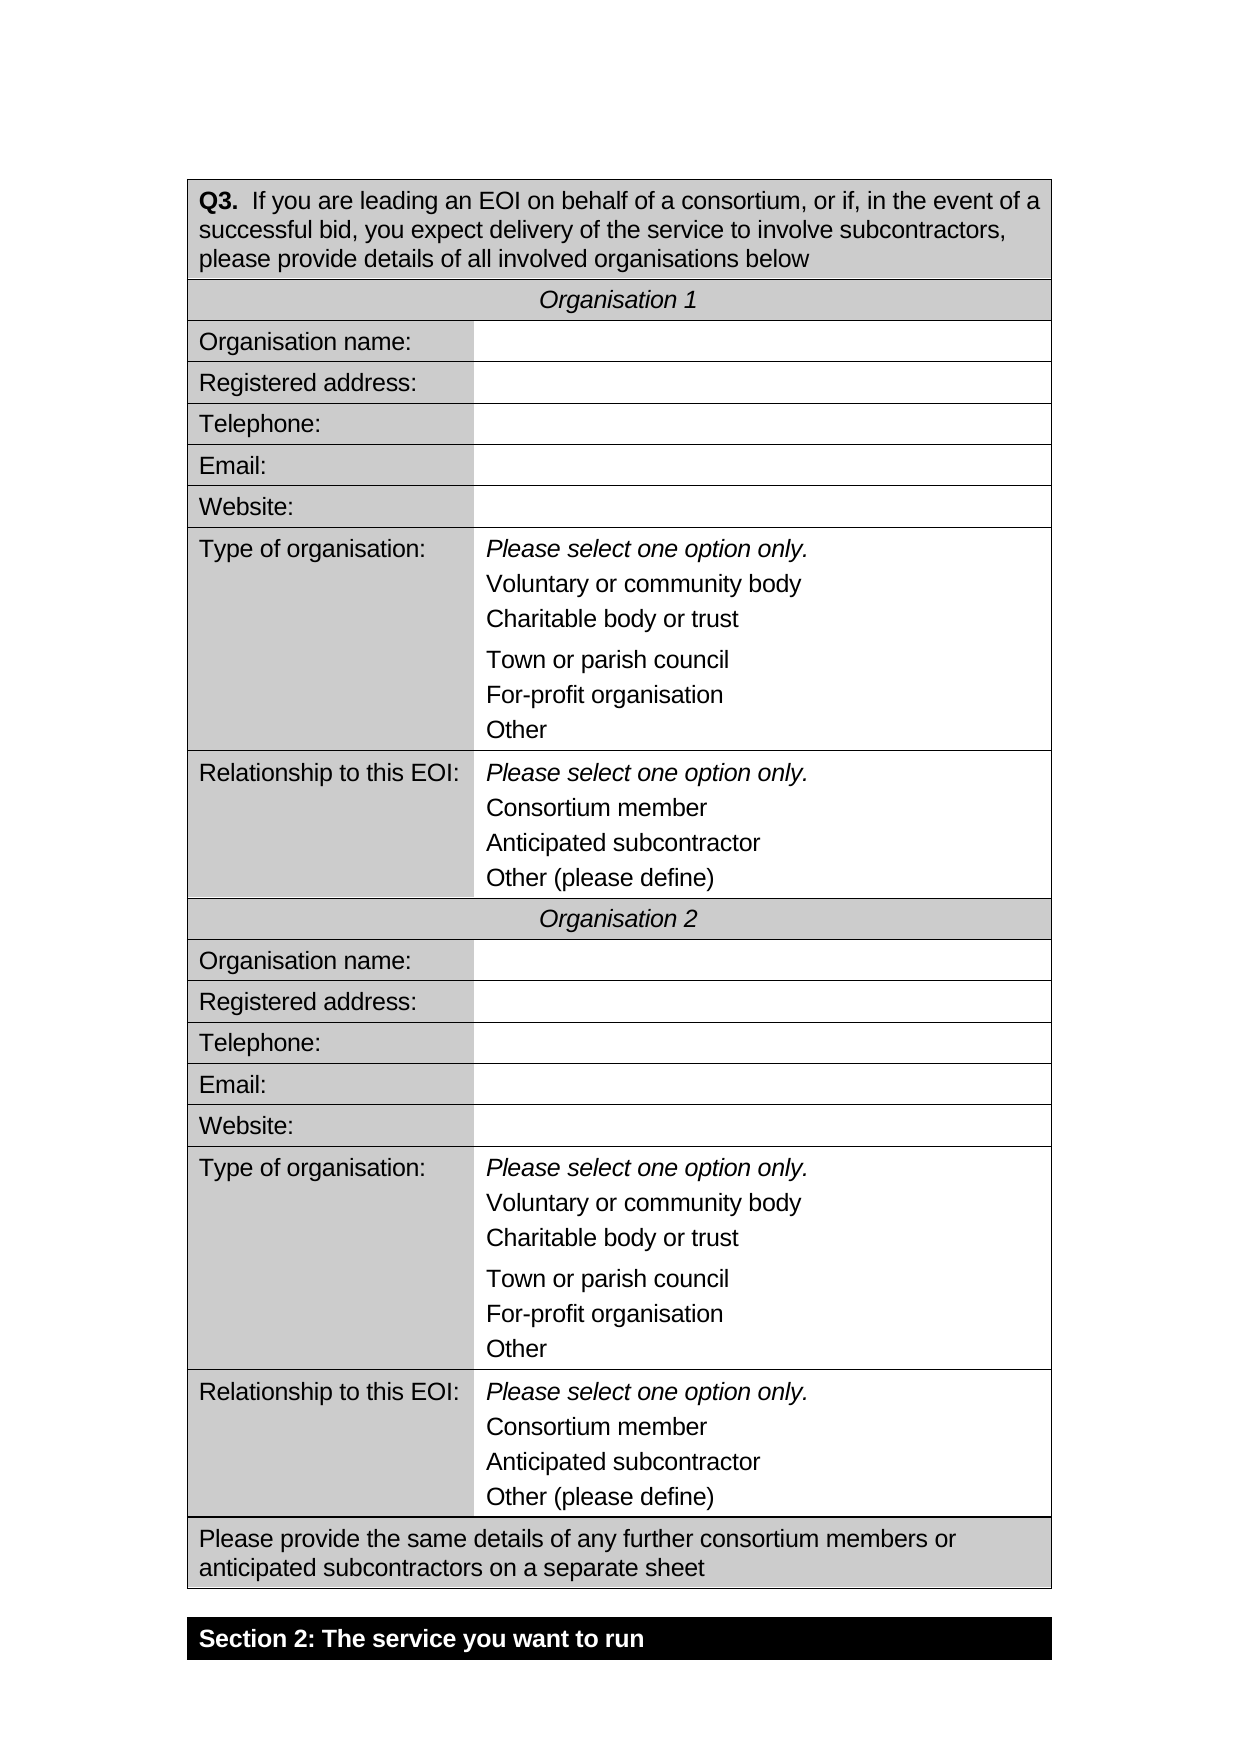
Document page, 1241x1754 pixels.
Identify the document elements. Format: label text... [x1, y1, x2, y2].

table_cell Website: [188, 1105, 474, 1146]
table_header Section 2: The service you want to run [188, 1618, 1051, 1659]
table_cell [475, 981, 1051, 1022]
table_cell Telephone: [188, 1023, 474, 1063]
table_cell Please select one option only. Consortium member Anticipated subcontractor Other (please define) [475, 751, 1051, 897]
table_cell Email: [188, 445, 474, 485]
table_cell Please provide the same details of any further consortium members or anticipated subcontractors on a separate sheet [188, 1518, 1051, 1587]
table_cell Please select one option only. Consortium member Anticipated subcontractor Other (please define) [475, 1370, 1051, 1516]
table_cell Organisation 2 [188, 899, 1051, 939]
table_cell [475, 486, 1051, 527]
table_cell Please select one option only. Voluntary or community body Charitable body or trust Town or parish council For-profit organisation Other [475, 1147, 1051, 1369]
table_cell [475, 1064, 1051, 1104]
table_cell Organisation name: [188, 321, 474, 361]
table_cell Type of organisation: [188, 1147, 474, 1369]
table_cell Organisation name: [188, 940, 474, 980]
table_cell [475, 404, 1051, 444]
table_cell [475, 445, 1051, 485]
table_cell Type of organisation: [188, 528, 474, 750]
table_cell Relationship to this EOI: [188, 751, 474, 897]
table_cell [475, 1105, 1051, 1146]
table_cell Website: [188, 486, 474, 527]
table_cell Telephone: [188, 404, 474, 444]
table_cell Registered address: [188, 981, 474, 1022]
table_cell Please select one option only. Voluntary or community body Charitable body or trust Town or parish council For-profit organisation Other [475, 528, 1051, 750]
table_cell [475, 321, 1051, 361]
table_cell [475, 1023, 1051, 1063]
table_cell Registered address: [188, 362, 474, 403]
table_cell [475, 940, 1051, 980]
table_header Q3. If you are leading an EOI on behalf of a consortium, or if, in the event of a successful bid, you expect delivery of the service to involve subcontractors, please provide details of all involved organisations below [188, 180, 1051, 278]
table_cell [475, 362, 1051, 403]
table_cell Relationship to this EOI: [188, 1370, 474, 1516]
table_cell Organisation 1 [188, 280, 1051, 320]
table_cell Email: [188, 1064, 474, 1104]
